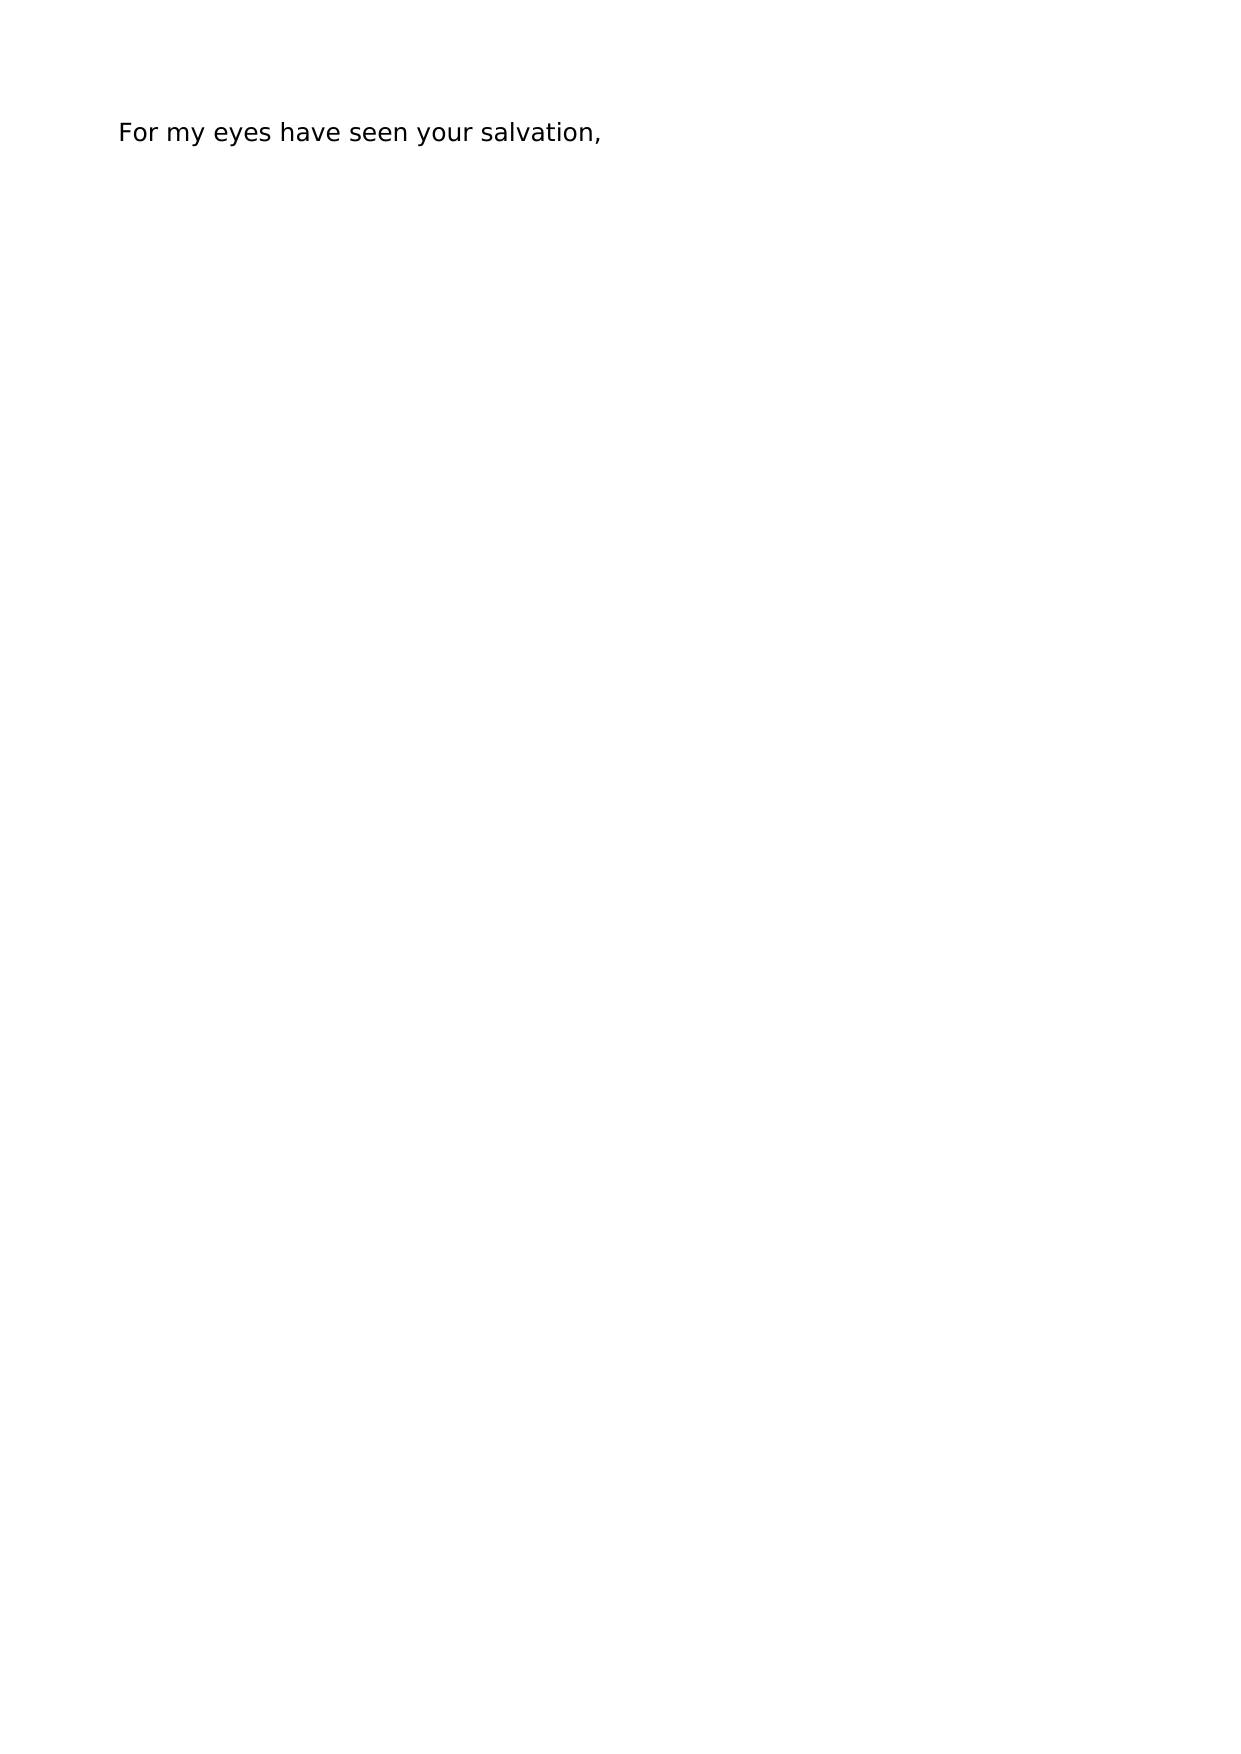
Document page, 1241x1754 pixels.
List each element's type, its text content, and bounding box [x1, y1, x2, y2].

text For my eyes have seen your salvation, [118, 118, 1122, 147]
